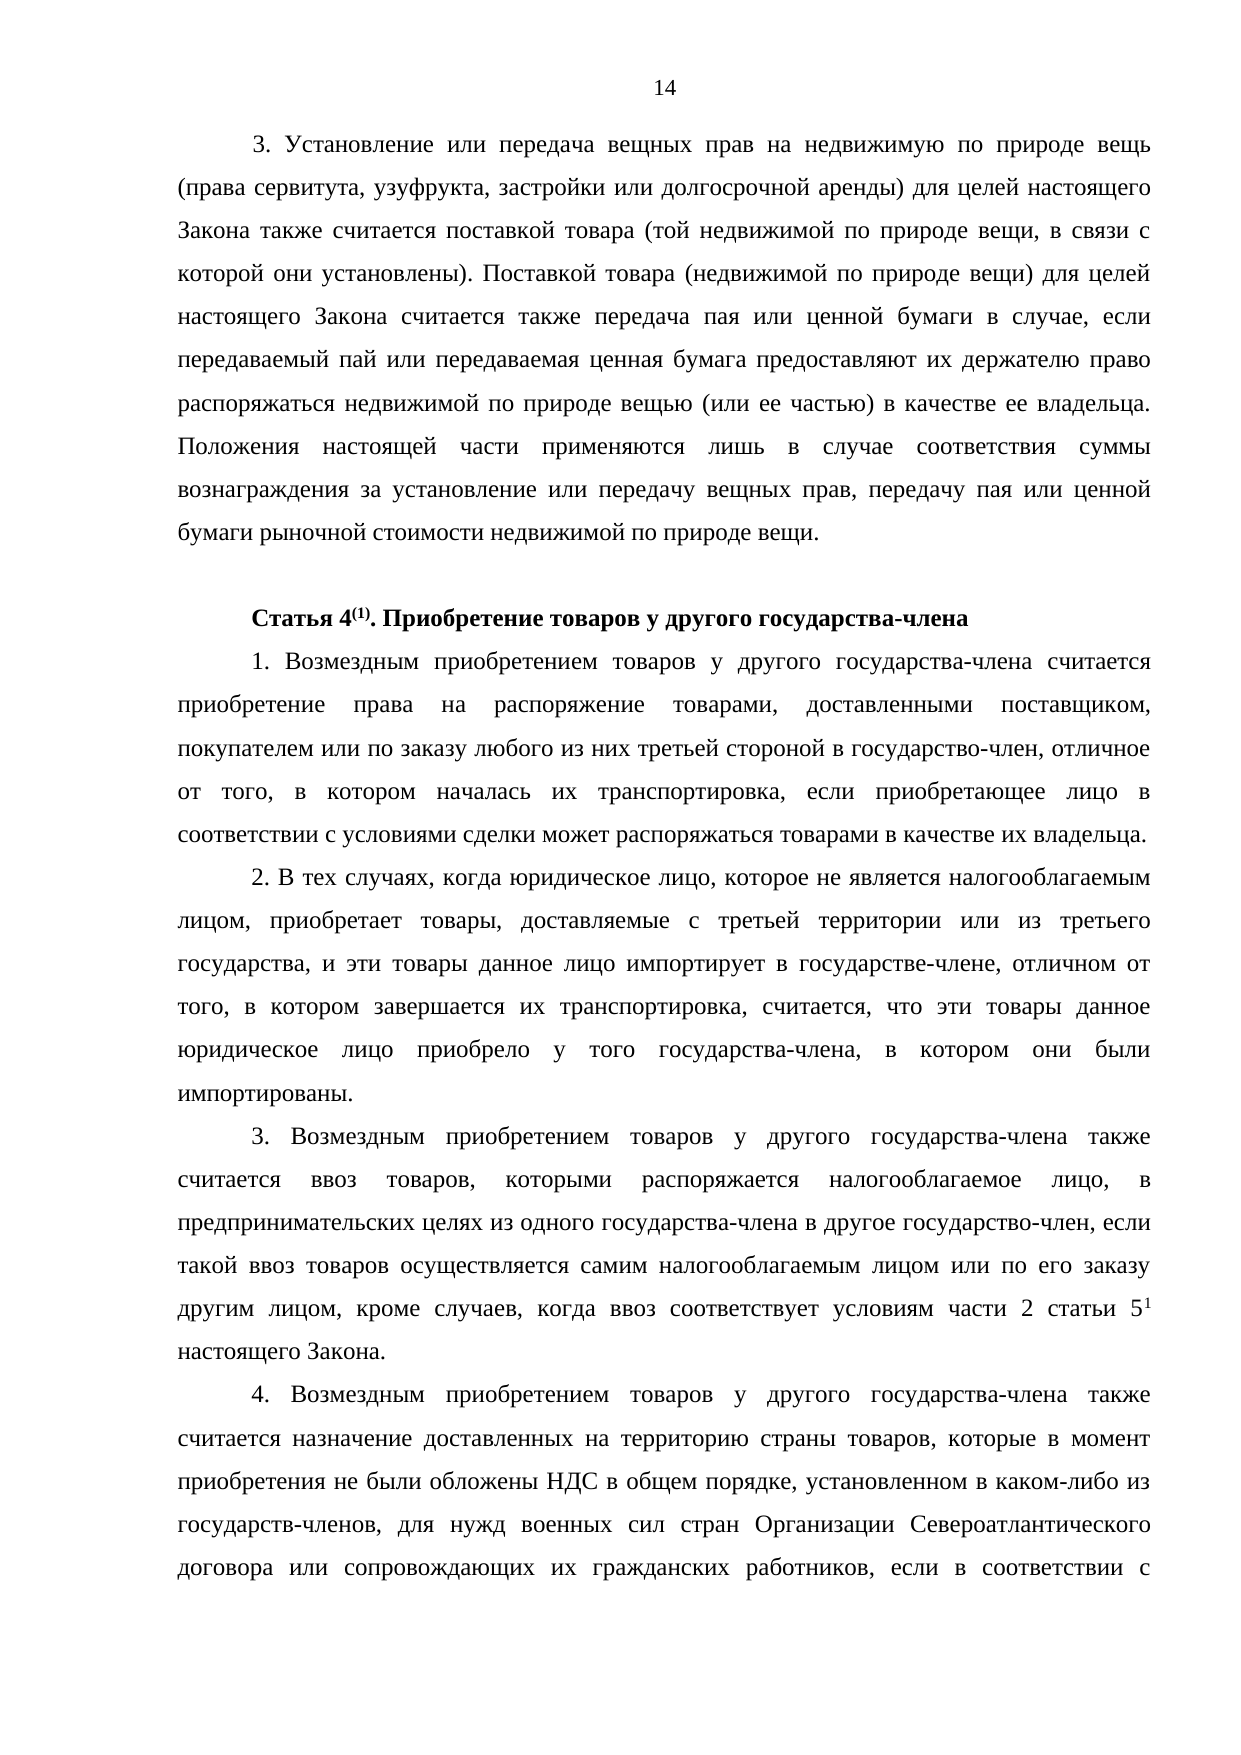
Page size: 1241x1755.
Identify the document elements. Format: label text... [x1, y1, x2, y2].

text 2. В тех случаях, когда юридическое лицо, которое не является налогооблагаемым лицом, приобретает товары, доставляемые с третьей территории или из третьего государства, и эти товары данное лицо импортирует в государстве-члене, отличном от того, в котором завершается их транспортировка, считается, что эти товары данное юридическое лицо приобрело у того государства-члена, в котором они были импортированы. [177, 862, 1152, 1106]
text Статья 4(1). Приобретение товаров у другого государства-члена [177, 603, 1152, 632]
text 1. Возмездным приобретением товаров у другого государства-члена считается приобретение права на распоряжение товарами, доставленными поставщиком, покупателем или по заказу любого из них третьей стороной в государство-член, отличное от того, в котором началась их транспортировка, если приобретающее лицо в соответствии с условиями сделки может распоряжаться товарами в качестве их владельца. [177, 646, 1152, 848]
text 3. Установление или передача вещных прав на недвижимую по природе вещь (права сервитута, узуфрукта, застройки или долгосрочной аренды) для целей настоящего Закона также считается поставкой товара (той недвижимой по природе вещи, в связи с которой они установлены). Поставкой товара (недвижимой по природе вещи) для целей настоящего Закона считается также передача пая или ценной бумаги в случае, если передаваемый пай или передаваемая ценная бумага предоставляют их держателю право распоряжаться недвижимой по природе вещью (или ее частью) в качестве ее владельца. Положения настоящей части применяются лишь в случае соответствия суммы вознаграждения за установление или передачу вещных прав, передачу пая или ценной бумаги рыночной стоимости недвижимой по природе вещи. [177, 129, 1152, 546]
text 4. Возмездным приобретением товаров у другого государства-члена также считается назначение доставленных на территорию страны товаров, которые в момент приобретения не были обложены НДС в общем порядке, установленном в каком-либо из государств-членов, для нужд военных сил стран Организации Североатлантического договора или сопровождающих их гражданских работников, если в соответствии с [177, 1379, 1152, 1581]
text 3. Возмездным приобретением товаров у другого государства-члена также считается ввоз товаров, которыми распоряжается налогооблагаемое лицо, в предпринимательских целях из одного государства-члена в другое государство-член, если такой ввоз товаров осуществляется самим налогооблагаемым лицом или по его заказу другим лицом, кроме случаев, когда ввоз соответствует условиям части 2 статьи 51 настоящего Закона. [177, 1121, 1152, 1365]
